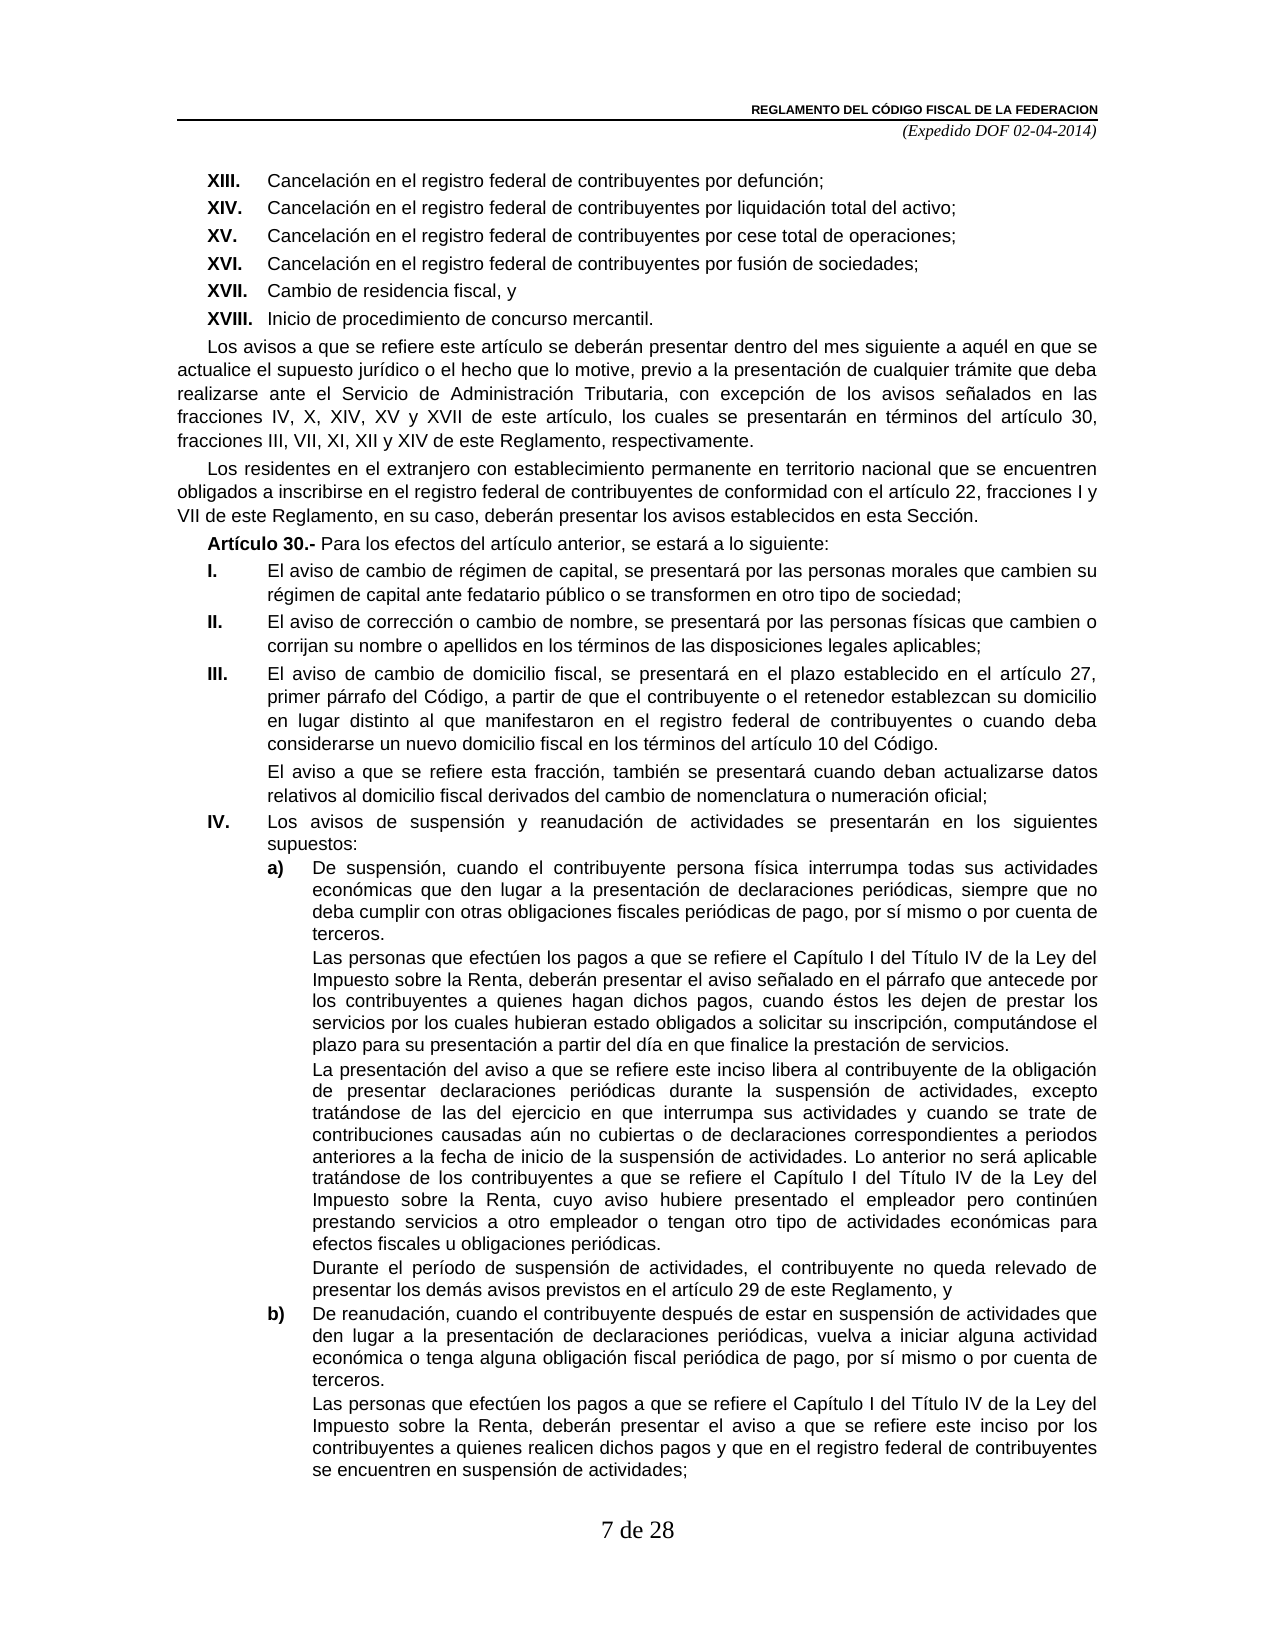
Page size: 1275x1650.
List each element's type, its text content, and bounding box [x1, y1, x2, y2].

text Artículo 30.- Para los efectos del artículo anterior, se estará a lo siguiente: [177, 531, 1098, 555]
text XV. Cancelación en el registro federal de contribuyentes por cese total de operaciones; [207, 224, 1098, 247]
text XVI. Cancelación en el registro federal de contribuyentes por fusión de sociedades; [207, 251, 1098, 275]
text Las personas que efectúen los pagos a que se refiere el Capítulo I del Título IV de la Ley del Impuesto sobre la Renta, deberán presentar el aviso a que se refiere este inciso por los contribuyentes a quienes realicen dichos pagos y que en el registro federal de contribuyentes se encuentren en suspensión de actividades; [267, 1393, 1098, 1480]
text XIV. Cancelación en el registro federal de contribuyentes por liquidación total del activo; [207, 196, 1098, 219]
text La presentación del aviso a que se refiere este inciso libera al contribuyente de la obligación de presentar declaraciones periódicas durante la suspensión de actividades, excepto tratándose de las del ejercicio en que interrumpa sus actividades y cuando se trate de contribuciones causadas aún no cubiertas o de declaraciones correspondientes a periodos anteriores a la fecha de inicio de la suspensión de actividades. Lo anterior no será aplicable tratándose de los contribuyentes a que se refiere el Capítulo I del Título IV de la Ley del Impuesto sobre la Renta, cuyo aviso hubiere presentado el empleador pero continúen prestando servicios a otro empleador o tengan otro tipo de actividades económicas para efectos fiscales u obligaciones periódicas. [267, 1058, 1098, 1254]
text XVII. Cambio de residencia fiscal, y [207, 279, 1098, 303]
text IV. Los avisos de suspensión y reanudación de actividades se presentarán en los siguientes supuestos: [207, 811, 1098, 854]
text XVIII. Inicio de procedimiento de concurso mercantil. [207, 307, 1098, 330]
text b) De reanudación, cuando el contribuyente después de estar en suspensión de actividades que den lugar a la presentación de declaraciones periódicas, vuelva a iniciar alguna actividad económica o tenga alguna obligación fiscal periódica de pago, por sí mismo o por cuenta de terceros. [267, 1303, 1098, 1391]
text Las personas que efectúen los pagos a que se refiere el Capítulo I del Título IV de la Ley del Impuesto sobre la Renta, deberán presentar el aviso señalado en el párrafo que antecede por los contribuyentes a quienes hagan dichos pagos, cuando éstos les dejen de prestar los servicios por los cuales hubieran estado obligados a solicitar su inscripción, computándose el plazo para su presentación a partir del día en que finalice la prestación de servicios. [267, 947, 1098, 1056]
text I. El aviso de cambio de régimen de capital, se presentará por las personas morales que cambien su régimen de capital ante fedatario público o se transformen en otro tipo de sociedad; [207, 559, 1098, 606]
text III. El aviso de cambio de domicilio fiscal, se presentará en el plazo establecido en el artículo 27, primer párrafo del Código, a partir de que el contribuyente o el retenedor establezcan su domicilio en lugar distinto al que manifestaron en el registro federal de contribuyentes o cuando deba considerarse un nuevo domicilio fiscal en los términos del artículo 10 del Código. [207, 661, 1098, 756]
text Los residentes en el extranjero con establecimiento permanente en territorio nacional que se encuentren obligados a inscribirse en el registro federal de contribuyentes de conformidad con el artículo 22, fracciones I y VII de este Reglamento, en su caso, deberán presentar los avisos establecidos en esta Sección. [177, 456, 1098, 527]
text II. El aviso de corrección o cambio de nombre, se presentará por las personas físicas que cambien o corrijan su nombre o apellidos en los términos de las disposiciones legales aplicables; [207, 610, 1098, 657]
text a) De suspensión, cuando el contribuyente persona física interrumpa todas sus actividades económicas que den lugar a la presentación de declaraciones periódicas, siempre que no deba cumplir con otras obligaciones fiscales periódicas de pago, por sí mismo o por cuenta de terceros. [267, 857, 1098, 944]
text Los avisos a que se refiere este artículo se deberán presentar dentro del mes siguiente a aquél en que se actualice el supuesto jurídico o el hecho que lo motive, previo a la presentación de cualquier trámite que deba realizarse ante el Servicio de Administración Tributaria, con excepción de los avisos señalados en las fracciones IV, X, XIV, XV y XVII de este artículo, los cuales se presentarán en términos del artículo 30, fracciones III, VII, XI, XII y XIV de este Reglamento, respectivamente. [177, 334, 1098, 452]
text Durante el período de suspensión de actividades, el contribuyente no queda relevado de presentar los demás avisos previstos en el artículo 29 de este Reglamento, y [267, 1257, 1098, 1301]
text El aviso a que se refiere esta fracción, también se presentará cuando deban actualizarse datos relativos al domicilio fiscal derivados del cambio de nomenclatura o numeración oficial; [207, 760, 1098, 807]
text XIII. Cancelación en el registro federal de contribuyentes por defunción; [207, 168, 1098, 192]
